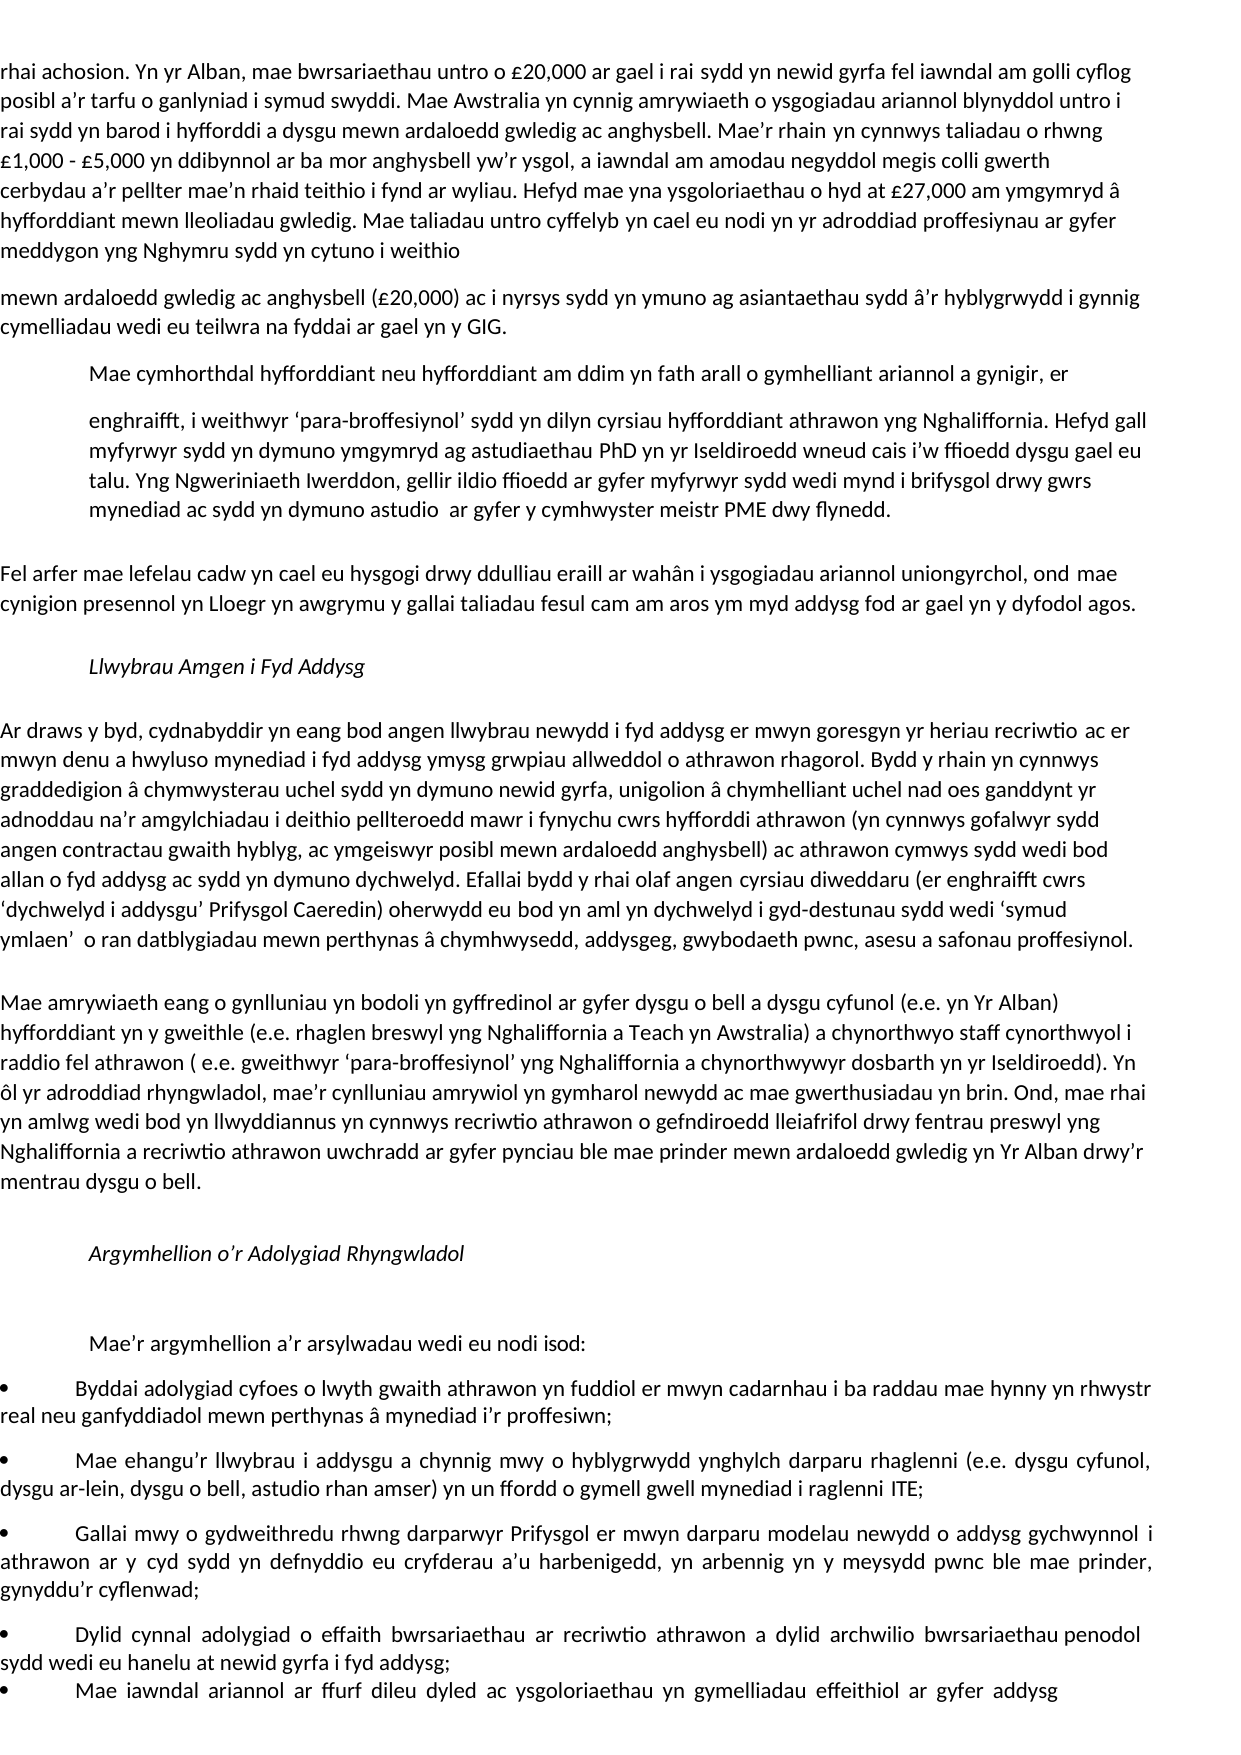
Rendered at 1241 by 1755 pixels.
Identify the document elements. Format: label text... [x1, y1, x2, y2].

text Fel arfer mae lefelau cadw yn cael eu hysgogi drwy ddulliau eraill ar wahân i ysgogiadau ariannol uniongyrchol, ond mae cynigion presennol yn Lloegr yn awgrymu y gallai taliadau fesul cam am aros ym myd addysg fod ar gael yn y dyfodol agos. [0, 559, 1141, 617]
text mewn ardaloedd gwledig ac anghysbell (£20,000) ac i nyrsys sydd yn ymuno ag asiantaethau sydd â’r hyblygrwydd i gynnig cymelliadau wedi eu teilwra na fyddai ar gael yn y GIG. [0, 283, 1153, 340]
text Mae cymhorthdal hyfforddiant neu hyfforddiant am ddim yn fath arall o gymhelliant ariannol a gynigir, er [89, 359, 1163, 387]
list Mae ehangu’r llwybrau i addysgu a chynnig mwy o hyblygrwydd ynghylch darparu rhaglenni (e.e. dysgu cyfunol, dysgu ar-lein, dysgu o bell, astudio rhan amser) yn un ffordd o gymell gwell mynediad i raglenni ITE; [0, 1446, 1152, 1502]
text rhai achosion. Yn yr Alban, mae bwrsariaethau untro o £20,000 ar gael i rai sydd yn newid gyrfa fel iawndal am golli cyflog posibl a’r tarfu o ganlyniad i symud swyddi. Mae Awstralia yn cynnig amrywiaeth o ysgogiadau ariannol blynyddol untro i rai sydd yn barod i hyfforddi a dysgu mewn ardaloedd gwledig ac anghysbell. Mae’r rhain yn cynnwys taliadau o rhwng £1,000 - £5,000 yn ddibynnol ar ba mor anghysbell yw’r ysgol, a iawndal am amodau negyddol megis colli gwerth cerbydau a’r pellter mae’n rhaid teithio i fynd ar wyliau. Hefyd mae yna ysgoloriaethau o hyd at £27,000 am ymgymryd â hyfforddiant mewn lleoliadau gwledig. Mae taliadau untro cyffelyb yn cael eu nodi yn yr adroddiad proffesiynau ar gyfer meddygon yng Nghymru sydd yn cytuno i weithio [0, 57, 1141, 264]
text Llwybrau Amgen i Fyd Addysg [89, 652, 1163, 680]
list Gallai mwy o gydweithredu rhwng darparwyr Prifysgol er mwyn darparu modelau newydd o addysg gychwynnol i athrawon ar y cyd sydd yn defnyddio eu cryfderau a’u harbenigedd, yn arbennig yn y meysydd pwnc ble mae prinder, gynyddu’r cyflenwad; [0, 1519, 1153, 1603]
text Ar draws y byd, cydnabyddir yn eang bod angen llwybrau newydd i fyd addysg er mwyn goresgyn yr heriau recriwtio ac er mwyn denu a hwyluso mynediad i fyd addysg ymysg grwpiau allweddol o athrawon rhagorol. Bydd y rhain yn cynnwys graddedigion â chymwysterau uchel sydd yn dymuno newid gyrfa, unigolion â chymhelliant uchel nad oes ganddynt yr adnoddau na’r amgylchiadau i deithio pellteroedd mawr i fynychu cwrs hyfforddi athrawon (yn cynnwys gofalwyr sydd angen contractau gwaith hyblyg, ac ymgeiswyr posibl mewn ardaloedd anghysbell) ac athrawon cymwys sydd wedi bod allan o fyd addysg ac sydd yn dymuno dychwelyd. Efallai bydd y rhai olaf angen cyrsiau diweddaru (er enghraifft cwrs ‘dychwelyd i addysgu’ Prifysgol Caeredin) oherwydd eu bod yn aml yn dychwelyd i gyd-destunau sydd wedi ‘symud ymlaen’ o ran datblygiadau mewn perthynas â chymhwysedd, addysgeg, gwybodaeth pwnc, asesu a safonau proffesiynol. [0, 716, 1146, 953]
list Byddai adolygiad cyfoes o lwyth gwaith athrawon yn fuddiol er mwyn cadarnhau i ba raddau mae hynny yn rhwystr real neu ganfyddiadol mewn perthynas â mynediad i’r proffesiwn; [0, 1374, 1152, 1429]
text Mae’r argymhellion a’r arsylwadau wedi eu nodi isod: [89, 1329, 1163, 1357]
text Mae amrywiaeth eang o gynlluniau yn bodoli yn gyffredinol ar gyfer dysgu o bell a dysgu cyfunol (e.e. yn Yr Alban) hyfforddiant yn y gweithle (e.e. rhaglen breswyl yng Nghaliffornia a Teach yn Awstralia) a chynorthwyo staff cynorthwyol i raddio fel athrawon ( e.e. gweithwyr ‘para-broffesiynol’ yng Nghaliffornia a chynorthwywyr dosbarth yn yr Iseldiroedd). Yn ôl yr adroddiad rhyngwladol, mae’r cynlluniau amrywiol yn gymharol newydd ac mae gwerthusiadau yn brin. Ond, mae rhai yn amlwg wedi bod yn llwyddiannus yn cynnwys recriwtio athrawon o gefndiroedd lleiafrifol drwy fentrau preswyl yng Nghaliffornia a recriwtio athrawon uwchradd ar gyfer pynciau ble mae prinder mewn ardaloedd gwledig yn Yr Alban drwy’r mentrau dysgu o bell. [0, 988, 1149, 1195]
text Argymhellion o’r Adolygiad Rhyngwladol [89, 1239, 1163, 1267]
list Mae iawndal ariannol ar ffurf dileu dyled ac ysgoloriaethau yn gymelliadau effeithiol ar gyfer addysg [0, 1676, 1153, 1704]
list Dylid cynnal adolygiad o effaith bwrsariaethau ar recriwtio athrawon a dylid archwilio bwrsariaethau penodol sydd wedi eu hanelu at newid gyrfa i fyd addysg; [0, 1620, 1153, 1676]
text enghraifft, i weithwyr ‘para-broffesiynol’ sydd yn dilyn cyrsiau hyfforddiant athrawon yng Nghaliffornia. Hefyd gall myfyrwyr sydd yn dymuno ymgymryd ag astudiaethau PhD yn yr Iseldiroedd wneud cais i’w ffioedd dysgu gael eu talu. Yng Ngweriniaeth Iwerddon, gellir ildio ffioedd ar gyfer myfyrwyr sydd wedi mynd i brifysgol drwy gwrs mynediad ac sydd yn dymuno astudio ar gyfer y cymhwyster meistr PME dwy flynedd. [89, 406, 1163, 524]
